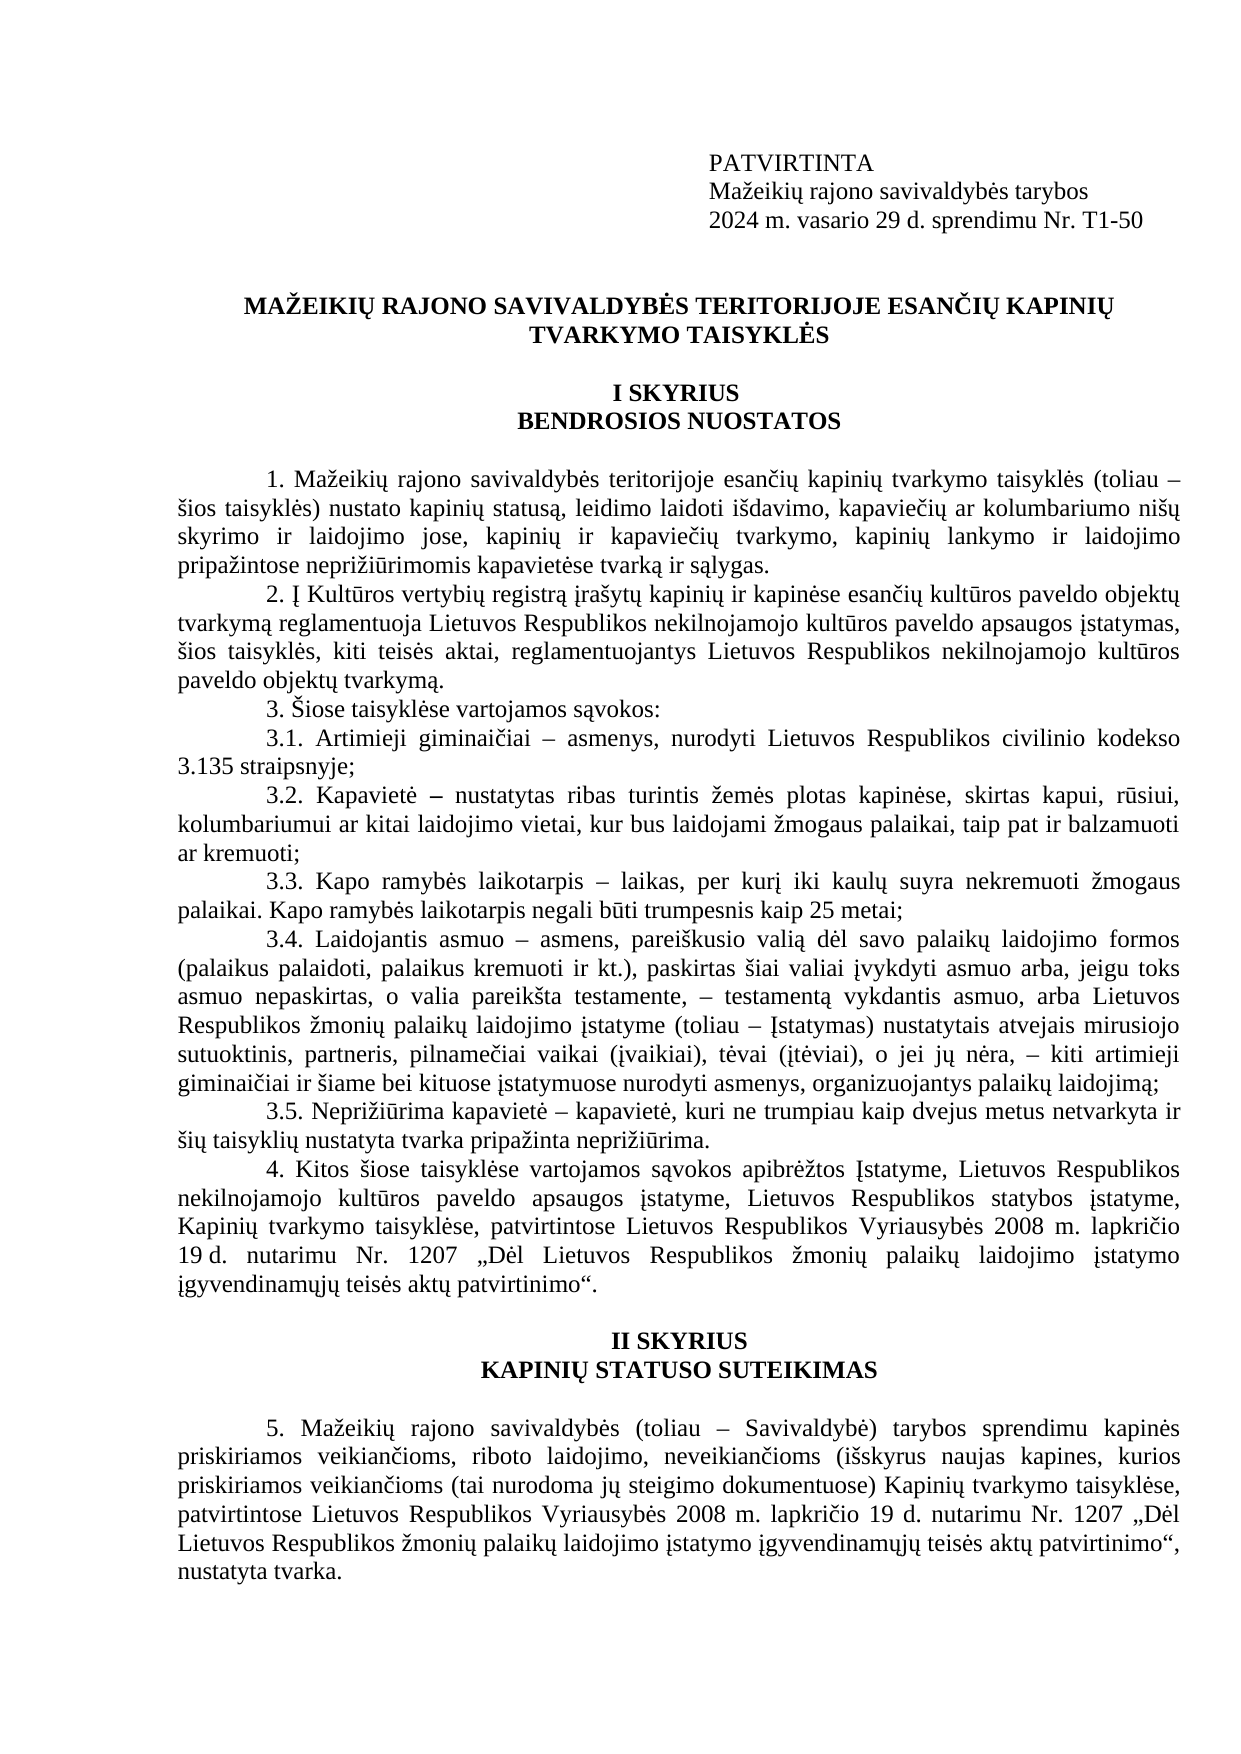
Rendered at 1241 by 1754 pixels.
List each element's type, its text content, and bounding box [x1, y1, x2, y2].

text I SKYRIUS [177, 378, 1181, 406]
text 5. Mažeikių rajono savivaldybės (toliau – Savivaldybė) tarybos sprendimu kapinės priskiriamos veikiančioms, riboto laidojimo, neveikiančioms (išskyrus naujas kapines, kurios priskiriamos veikiančioms (tai nurodoma jų steigimo dokumentuose) Kapinių tvarkymo taisyklėse, patvirtintose Lietuvos Respublikos Vyriausybės 2008 m. lapkričio 19 d. nutarimu Nr. 1207 „Dėl Lietuvos Respublikos žmonių palaikų laidojimo įstatymo įgyvendinamųjų teisės aktų patvirtinimo“, nustatyta tvarka. [177, 1413, 1181, 1585]
text 1. Mažeikių rajono savivaldybės teritorijoje esančių kapinių tvarkymo taisyklės (toliau – šios taisyklės) nustato kapinių statusą, leidimo laidoti išdavimo, kapaviečių ar kolumbariumo nišų skyrimo ir laidojimo jose, kapinių ir kapaviečių tvarkymo, kapinių lankymo ir laidojimo pripažintose neprižiūrimomis kapavietėse tvarką ir sąlygas. [177, 464, 1181, 579]
subtitle 2024 m. vasario 29 d. sprendimu Nr. T1-50 [709, 205, 1181, 234]
text 3.2. Kapavietė – nustatytas ribas turintis žemės plotas kapinėse, skirtas kapui, rūsiui, kolumbariumui ar kitai laidojimo vietai, kur bus laidojami žmogaus palaikai, taip pat ir balzamuoti ar kremuoti; [177, 780, 1181, 866]
text 3. Šiose taisyklėse vartojamos sąvokos: [177, 694, 1181, 723]
subtitle Mažeikių rajono savivaldybės tarybos [709, 176, 1181, 205]
text BENDROSIOS NUOSTATOS [177, 406, 1181, 435]
text 4. Kitos šiose taisyklėse vartojamos sąvokos apibrėžtos Įstatyme, Lietuvos Respublikos nekilnojamojo kultūros paveldo apsaugos įstatyme, Lietuvos Respublikos statybos įstatyme, Kapinių tvarkymo taisyklėse, patvirtintose Lietuvos Respublikos Vyriausybės 2008 m. lapkričio 19 d. nutarimu Nr. 1207 „Dėl Lietuvos Respublikos žmonių palaikų laidojimo įstatymo įgyvendinamųjų teisės aktų patvirtinimo“. [177, 1154, 1181, 1298]
subtitle PATVIRTINTA [709, 148, 1181, 176]
text 3.1. Artimieji giminaičiai – asmenys, nurodyti Lietuvos Respublikos civilinio kodekso 3.135 straipsnyje; [177, 723, 1181, 780]
subtitle MAŽEIKIŲ RAJONO SAVIVALDYBĖS TERITORIJOJE ESANČIŲ KAPINIŲ TVARKYMO TAISYKLĖS [177, 291, 1181, 349]
text 3.3. Kapo ramybės laikotarpis – laikas, per kurį iki kaulų suyra nekremuoti žmogaus palaikai. Kapo ramybės laikotarpis negali būti trumpesnis kaip 25 metai; [177, 866, 1181, 924]
text 3.5. Neprižiūrima kapavietė – kapavietė, kuri ne trumpiau kaip dvejus metus netvarkyta ir šių taisyklių nustatyta tvarka pripažinta neprižiūrima. [177, 1096, 1181, 1154]
text II SKYRIUS [177, 1326, 1181, 1355]
text KAPINIŲ STATUSO SUTEIKIMAS [177, 1355, 1181, 1384]
text 3.4. Laidojantis asmuo – asmens, pareiškusio valią dėl savo palaikų laidojimo formos (palaikus palaidoti, palaikus kremuoti ir kt.), paskirtas šiai valiai įvykdyti asmuo arba, jeigu toks asmuo nepaskirtas, o valia pareikšta testamente, – testamentą vykdantis asmuo, arba Lietuvos Respublikos žmonių palaikų laidojimo įstatyme (toliau – Įstatymas) nustatytais atvejais mirusiojo sutuoktinis, partneris, pilnamečiai vaikai (įvaikiai), tėvai (įtėviai), o jei jų nėra, – kiti artimieji giminaičiai ir šiame bei kituose įstatymuose nurodyti asmenys, organizuojantys palaikų laidojimą; [177, 924, 1181, 1096]
text 2. Į Kultūros vertybių registrą įrašytų kapinių ir kapinėse esančių kultūros paveldo objektų tvarkymą reglamentuoja Lietuvos Respublikos nekilnojamojo kultūros paveldo apsaugos įstatymas, šios taisyklės, kiti teisės aktai, reglamentuojantys Lietuvos Respublikos nekilnojamojo kultūros paveldo objektų tvarkymą. [177, 579, 1181, 694]
